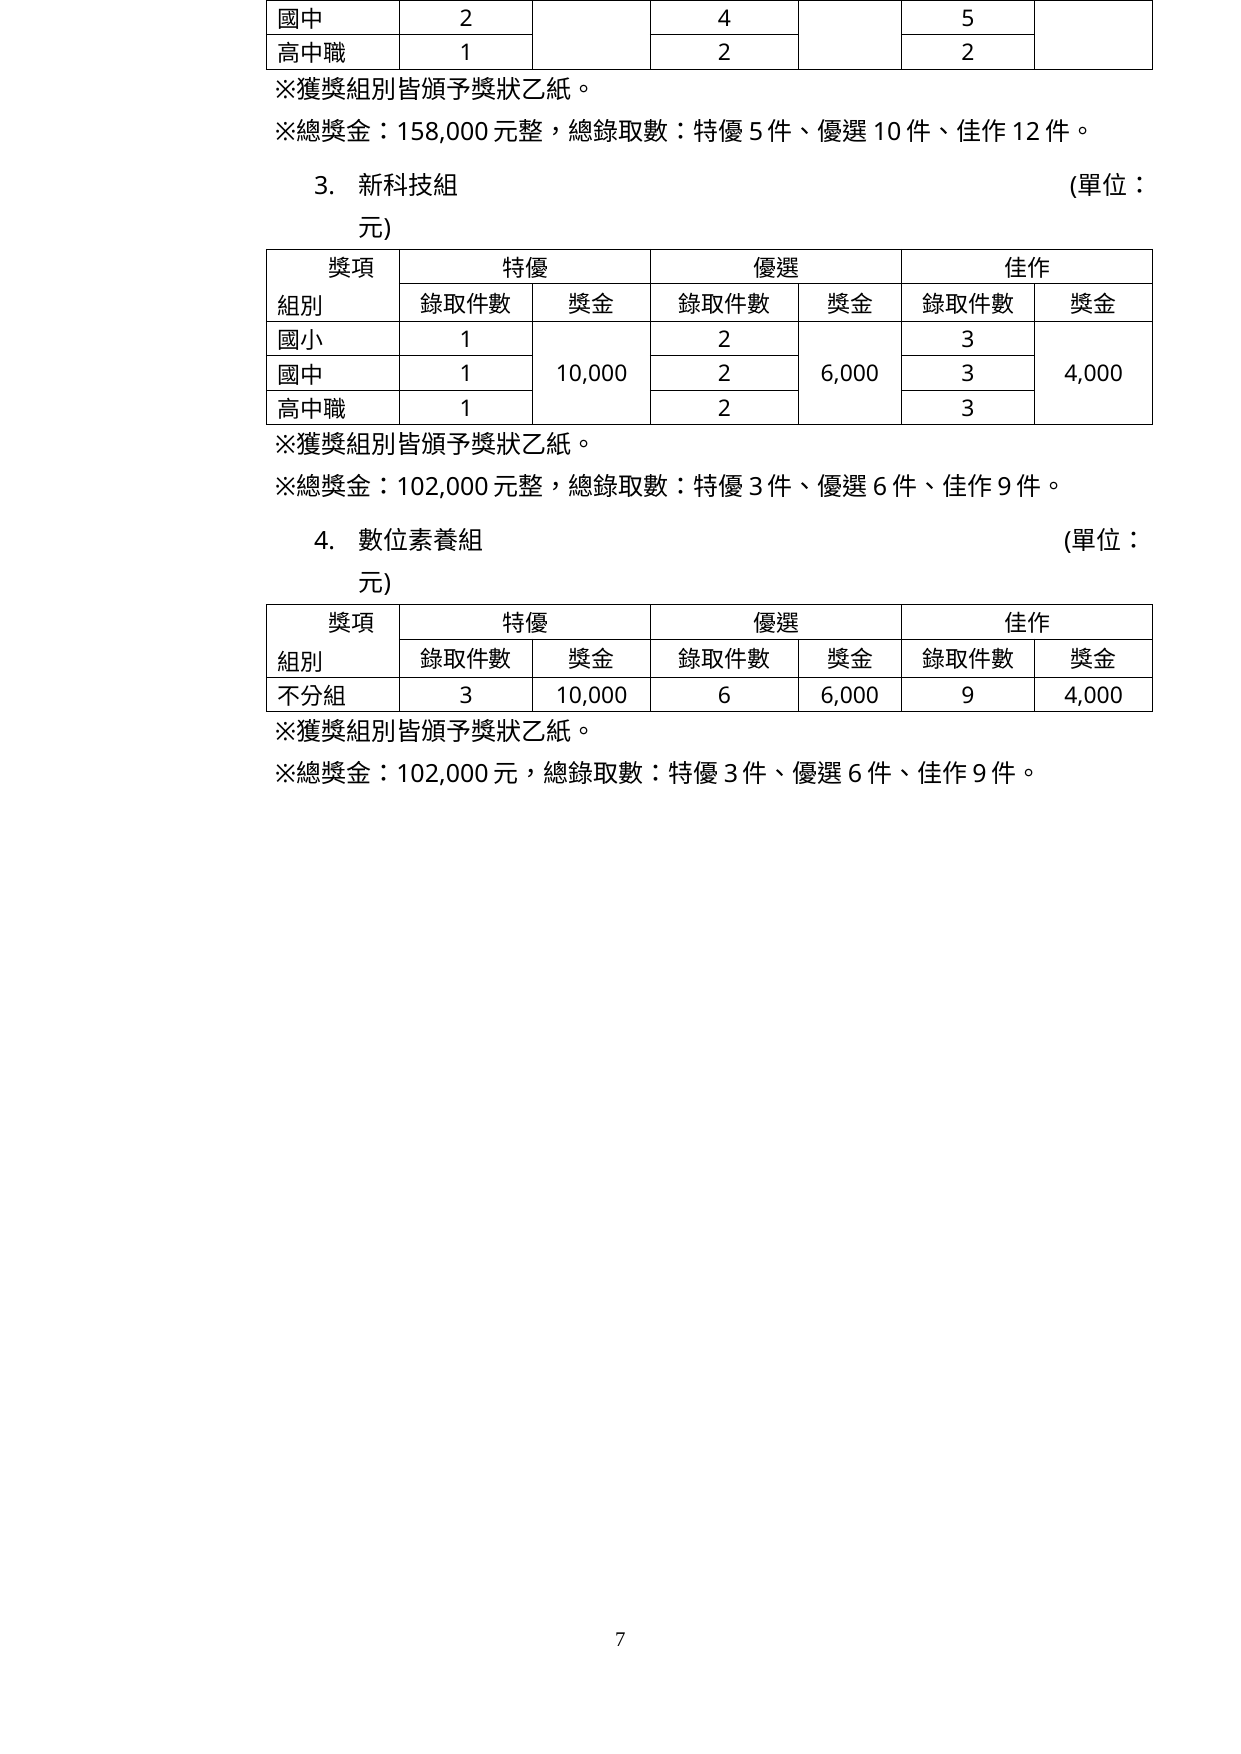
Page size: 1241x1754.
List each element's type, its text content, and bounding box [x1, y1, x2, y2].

table_cell 10,000 [533, 678, 650, 711]
table_cell 2 [902, 35, 1034, 68]
table_cell 3 [902, 391, 1034, 424]
table_cell 2 [651, 322, 798, 355]
table_cell 錄取件數 [651, 640, 798, 677]
table_cell 6 [651, 678, 798, 711]
table_cell 9 [902, 678, 1034, 711]
table_cell 1 [400, 35, 532, 68]
table_cell 3 [902, 356, 1034, 390]
table_cell 獎金 [799, 640, 901, 677]
table_cell 高中職 [267, 35, 399, 68]
table_cell 4,000 [1035, 678, 1152, 711]
table_cell 錄取件數 [902, 284, 1034, 321]
table_cell 3 [400, 678, 532, 711]
table_header 優選 [651, 250, 901, 283]
table_header 優選 [651, 605, 901, 638]
table_cell 4 [651, 1, 798, 34]
table_header 特優 [400, 250, 650, 283]
table_cell 6,000 [799, 678, 901, 711]
table_cell 1 [400, 356, 532, 390]
table_cell 獎金 [1035, 284, 1152, 321]
text ※獲獎組別皆頒予獎狀乙紙。 [275, 69, 1165, 106]
table_cell 2 [651, 391, 798, 424]
table_header 獎項 組別 [267, 250, 399, 321]
table_cell 國小 [267, 322, 399, 355]
table_cell [799, 1, 901, 68]
table_cell [533, 1, 650, 68]
table_header 獎項 組別 [267, 605, 399, 677]
table_cell 獎金 [533, 284, 650, 321]
table_cell 國中 [267, 1, 399, 34]
table_cell 3 [902, 322, 1034, 355]
text ※總獎金：102,000元整，總錄取數：特優3件、優選6件、佳作9件。 [275, 467, 1165, 503]
table_cell 錄取件數 [400, 284, 532, 321]
table_cell 2 [651, 356, 798, 390]
list 數位素養組 (單位：元) [314, 521, 1165, 599]
text ※獲獎組別皆頒予獎狀乙紙。 [275, 712, 1165, 748]
table_cell 獎金 [533, 640, 650, 677]
text ※獲獎組別皆頒予獎狀乙紙。 [275, 425, 1165, 461]
table_cell 錄取件數 [902, 640, 1034, 677]
table_header 佳作 [902, 605, 1152, 638]
table_cell 錄取件數 [651, 284, 798, 321]
table_cell 錄取件數 [400, 640, 532, 677]
text ※總獎金：158,000元整，總錄取數：特優5件、優選10件、佳作12件。 [275, 111, 1165, 147]
table_cell 1 [400, 391, 532, 424]
table_cell 6,000 [799, 322, 901, 424]
text ※總獎金：102,000元，總錄取數：特優3件、優選6件、佳作9件。 [275, 753, 1165, 790]
table_cell 獎金 [799, 284, 901, 321]
table_cell 國中 [267, 356, 399, 390]
table_cell 5 [902, 1, 1034, 34]
table_header 特優 [400, 605, 650, 638]
table_cell 1 [400, 322, 532, 355]
table_cell 10,000 [533, 322, 650, 424]
list 新科技組 (單位：元) [314, 165, 1165, 243]
table_cell [1035, 1, 1152, 68]
table_cell 獎金 [1035, 640, 1152, 677]
table_cell 2 [651, 35, 798, 68]
table_header 佳作 [902, 250, 1152, 283]
table_cell 2 [400, 1, 532, 34]
table_cell 4,000 [1035, 322, 1152, 424]
table_cell 高中職 [267, 391, 399, 424]
table_cell 不分組 [267, 678, 399, 711]
